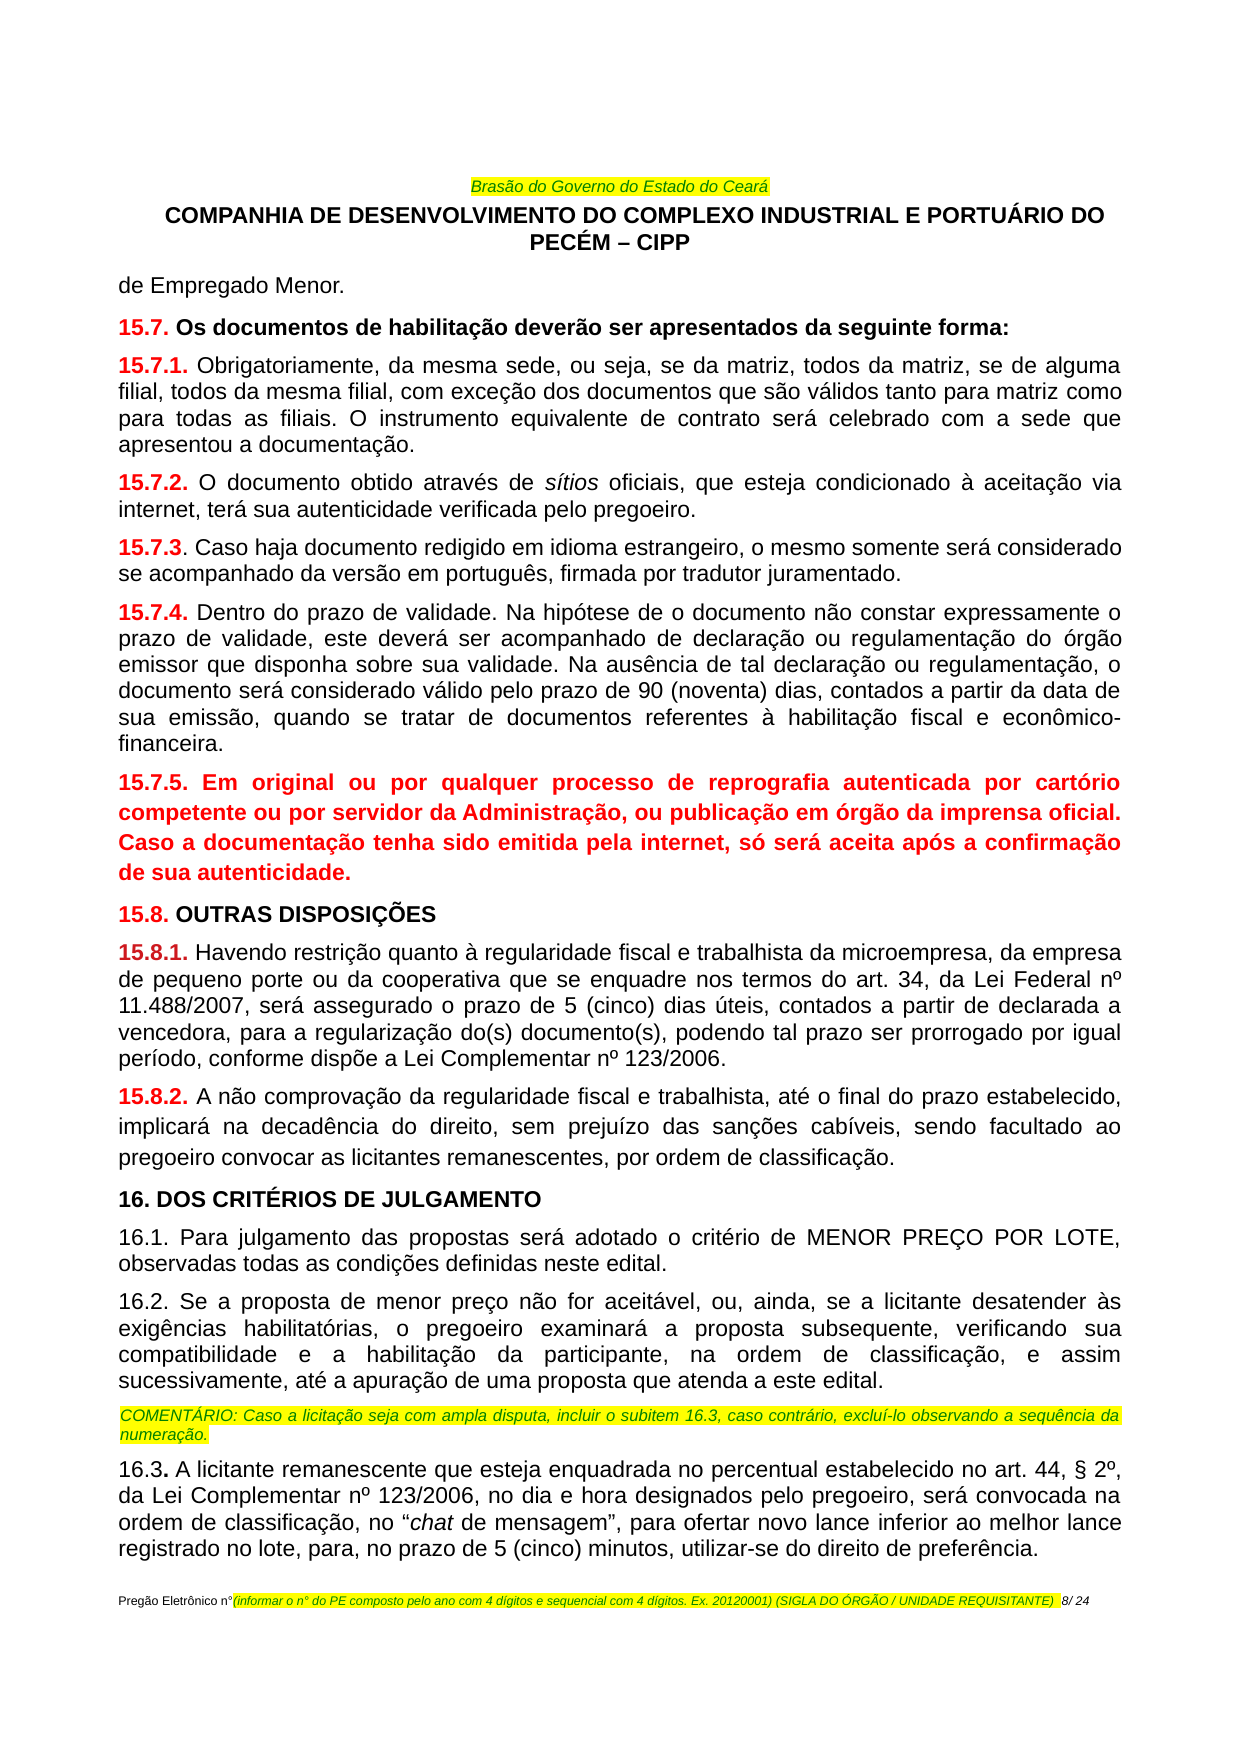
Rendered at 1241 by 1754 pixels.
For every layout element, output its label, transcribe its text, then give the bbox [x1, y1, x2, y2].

text 15.7.1. Obrigatoriamente, da mesma sede, ou seja, se da matriz, todos da matriz, se de alguma filial, todos da mesma filial, com exceção dos documentos que são válidos tanto para matriz como para todas as filiais. O instrumento equivalente de contrato será celebrado com a sede que apresentou a documentação. [118, 352, 1122, 457]
text 16. DOS CRITÉRIOS DE JULGAMENTO [118, 1186, 1122, 1212]
text de Empregado Menor. [118, 272, 1122, 298]
text 15.7.4. Dentro do prazo de validade. Na hipótese de o documento não constar expressamente o prazo de validade, este deverá ser acompanhado de declaração ou regulamentação do órgão emissor que disponha sobre sua validade. Na ausência de tal declaração ou regulamentação, o documento será considerado válido pelo prazo de 90 (noventa) dias, contados a partir da data de sua emissão, quando se tratar de documentos referentes à habilitação fiscal e econômico-financeira. [118, 598, 1122, 757]
text 15.7.2. O documento obtido através de sítios oficiais, que esteja condicionado à aceitação via internet, terá sua autenticidade verificada pelo pregoeiro. [118, 469, 1122, 522]
text 15.8. OUTRAS DISPOSIÇÕES [118, 901, 1122, 927]
text COMENTÁRIO: Caso a licitação seja com ampla disputa, incluir o subitem 16.3, caso contrário, excluí-lo observando a sequência da numeração. [120, 1406, 1122, 1444]
text 16.1. Para julgamento das propostas será adotado o critério de MENOR PREÇO POR LOTE, observadas todas as condições definidas neste edital. [118, 1224, 1122, 1276]
text 15.7.3. Caso haja documento redigido em idioma estrangeiro, o mesmo somente será considerado se acompanhado da versão em português, firmada por tradutor juramentado. [118, 534, 1122, 587]
text 15.8.1. Havendo restrição quanto à regularidade fiscal e trabalhista da microempresa, da empresa de pequeno porte ou da cooperativa que se enquadre nos termos do art. 34, da Lei Federal nº 11.488/2007, será assegurado o prazo de 5 (cinco) dias úteis, contados a partir de declarada a vencedora, para a regularização do(s) documento(s), podendo tal prazo ser prorrogado por igual período, conforme dispõe a Lei Complementar nº 123/2006. [118, 939, 1122, 1071]
text 16.3. A licitante remanescente que esteja enquadrada no percentual estabelecido no art. 44, § 2º, da Lei Complementar nº 123/2006, no dia e hora designados pelo pregoeiro, será convocada na ordem de classificação, no “chat de mensagem”, para ofertar novo lance inferior ao melhor lance registrado no lote, para, no prazo de 5 (cinco) minutos, utilizar-se do direito de preferência. [118, 1456, 1122, 1561]
text 16.2. Se a proposta de menor preço não for aceitável, ou, ainda, se a licitante desatender às exigências habilitatórias, o pregoeiro examinará a proposta subsequente, verificando sua compatibilidade e a habilitação da participante, na ordem de classificação, e assim sucessivamente, até a apuração de uma proposta que atenda a este edital. [118, 1288, 1122, 1394]
text 15.8.2. A não comprovação da regularidade fiscal e trabalhista, até o final do prazo estabelecido, implicará na decadência do direito, sem prejuízo das sanções cabíveis, sendo facultado ao pregoeiro convocar as licitantes remanescentes, por ordem de classificação. [118, 1083, 1122, 1170]
text 15.7. Os documentos de habilitação deverão ser apresentados da seguinte forma: [118, 314, 1122, 340]
text 15.7.5. Em original ou por qualquer processo de reprografia autenticada por cartório competente ou por servidor da Administração, ou publicação em órgão da imprensa oficial. Caso a documentação tenha sido emitida pela internet, só será aceita após a confirmação de sua autenticidade. [118, 768, 1122, 885]
